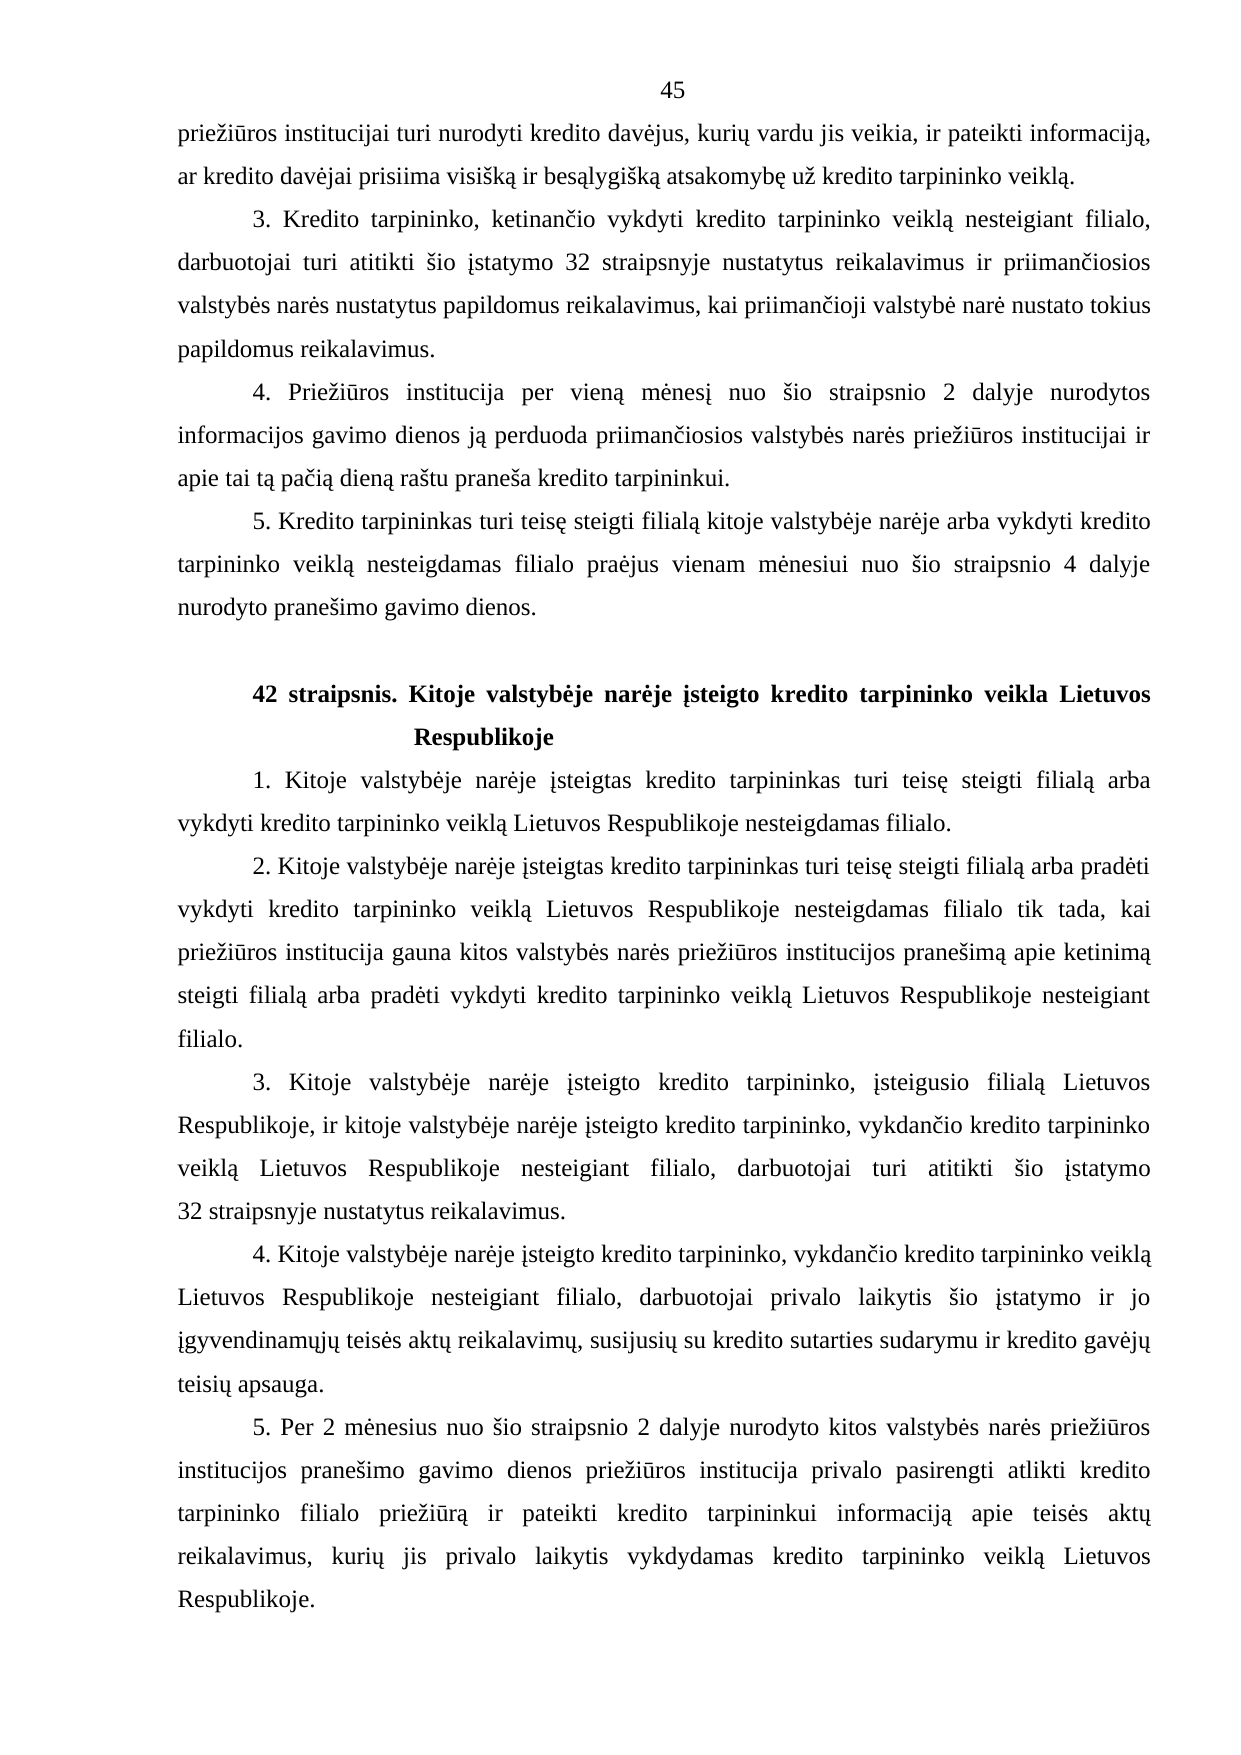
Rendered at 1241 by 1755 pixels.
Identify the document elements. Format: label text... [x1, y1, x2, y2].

text 5. Per 2 mėnesius nuo šio straipsnio 2 dalyje nurodyto kitos valstybės narės priežiūros institucijos pranešimo gavimo dienos priežiūros institucija privalo pasirengti atlikti kredito tarpininko filialo priežiūrą ir pateikti kredito tarpininkui informaciją apie teisės aktų reikalavimus, kurių jis privalo laikytis vykdydamas kredito tarpininko veiklą Lietuvos Respublikoje. [177, 1412, 1152, 1613]
text 4. Priežiūros institucija per vieną mėnesį nuo šio straipsnio 2 dalyje nurodytos informacijos gavimo dienos ją perduoda priimančiosios valstybės narės priežiūros institucijai ir apie tai tą pačią dieną raštu praneša kredito tarpininkui. [177, 377, 1152, 492]
text 5. Kredito tarpininkas turi teisę steigti filialą kitoje valstybėje narėje arba vykdyti kredito tarpininko veiklą nesteigdamas filialo praėjus vienam mėnesiui nuo šio straipsnio 4 dalyje nurodyto pranešimo gavimo dienos. [177, 506, 1152, 621]
text 42 straipsnis. Kitoje valstybėje narėje įsteigto kredito tarpininko veikla Lietuvos Respublikoje [252, 679, 1152, 751]
text 3. Kredito tarpininko, ketinančio vykdyti kredito tarpininko veiklą nesteigiant filialo, darbuotojai turi atitikti šio įstatymo 32 straipsnyje nustatytus reikalavimus ir priimančiosios valstybės narės nustatytus papildomus reikalavimus, kai priimančioji valstybė narė nustato tokius papildomus reikalavimus. [177, 204, 1152, 362]
text 4. Kitoje valstybėje narėje įsteigto kredito tarpininko, vykdančio kredito tarpininko veiklą Lietuvos Respublikoje nesteigiant filialo, darbuotojai privalo laikytis šio įstatymo ir jo įgyvendinamųjų teisės aktų reikalavimų, susijusių su kredito sutarties sudarymu ir kredito gavėjų teisių apsauga. [177, 1239, 1152, 1397]
text 3. Kitoje valstybėje narėje įsteigto kredito tarpininko, įsteigusio filialą Lietuvos Respublikoje, ir kitoje valstybėje narėje įsteigto kredito tarpininko, vykdančio kredito tarpininko veiklą Lietuvos Respublikoje nesteigiant filialo, darbuotojai turi atitikti šio įstatymo 32 straipsnyje nustatytus reikalavimus. [177, 1067, 1152, 1225]
text priežiūros institucijai turi nurodyti kredito davėjus, kurių vardu jis veikia, ir pateikti informaciją, ar kredito davėjai prisiima visišką ir besąlygišką atsakomybę už kredito tarpininko veiklą. [177, 118, 1152, 190]
text 1. Kitoje valstybėje narėje įsteigtas kredito tarpininkas turi teisę steigti filialą arba vykdyti kredito tarpininko veiklą Lietuvos Respublikoje nesteigdamas filialo. [177, 765, 1152, 837]
text 2. Kitoje valstybėje narėje įsteigtas kredito tarpininkas turi teisę steigti filialą arba pradėti vykdyti kredito tarpininko veiklą Lietuvos Respublikoje nesteigdamas filialo tik tada, kai priežiūros institucija gauna kitos valstybės narės priežiūros institucijos pranešimą apie ketinimą steigti filialą arba pradėti vykdyti kredito tarpininko veiklą Lietuvos Respublikoje nesteigiant filialo. [177, 851, 1152, 1052]
